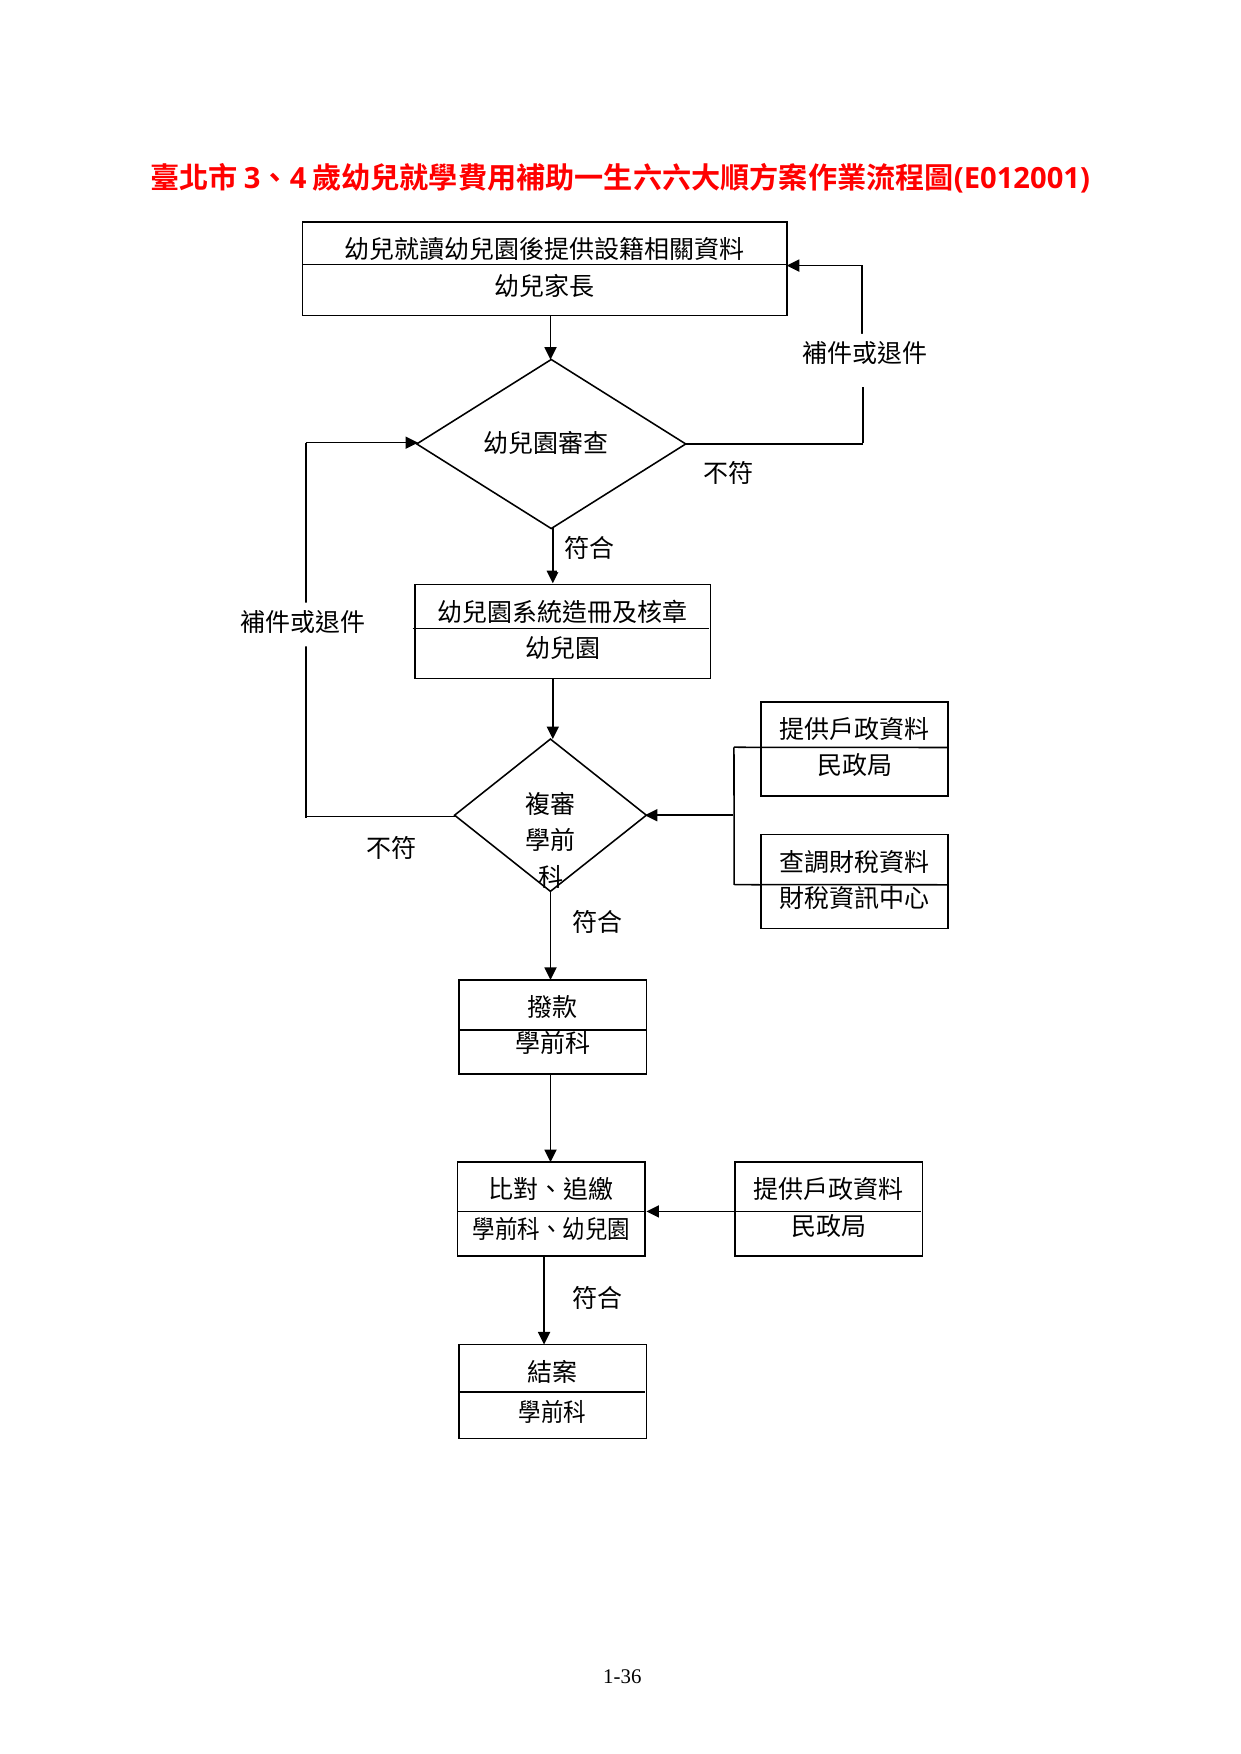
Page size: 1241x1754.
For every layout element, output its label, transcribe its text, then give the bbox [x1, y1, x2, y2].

table_header [307, 443, 552, 816]
text 臺北市3、4歲幼兒就學費用補助一生六六大順方案作業流程圖(E012001) [59, 139, 1181, 214]
table_header [1004, 214, 1167, 1438]
table_header [89, 214, 1004, 1438]
table_header [59, 214, 89, 1438]
table_header [1167, 214, 1185, 1438]
